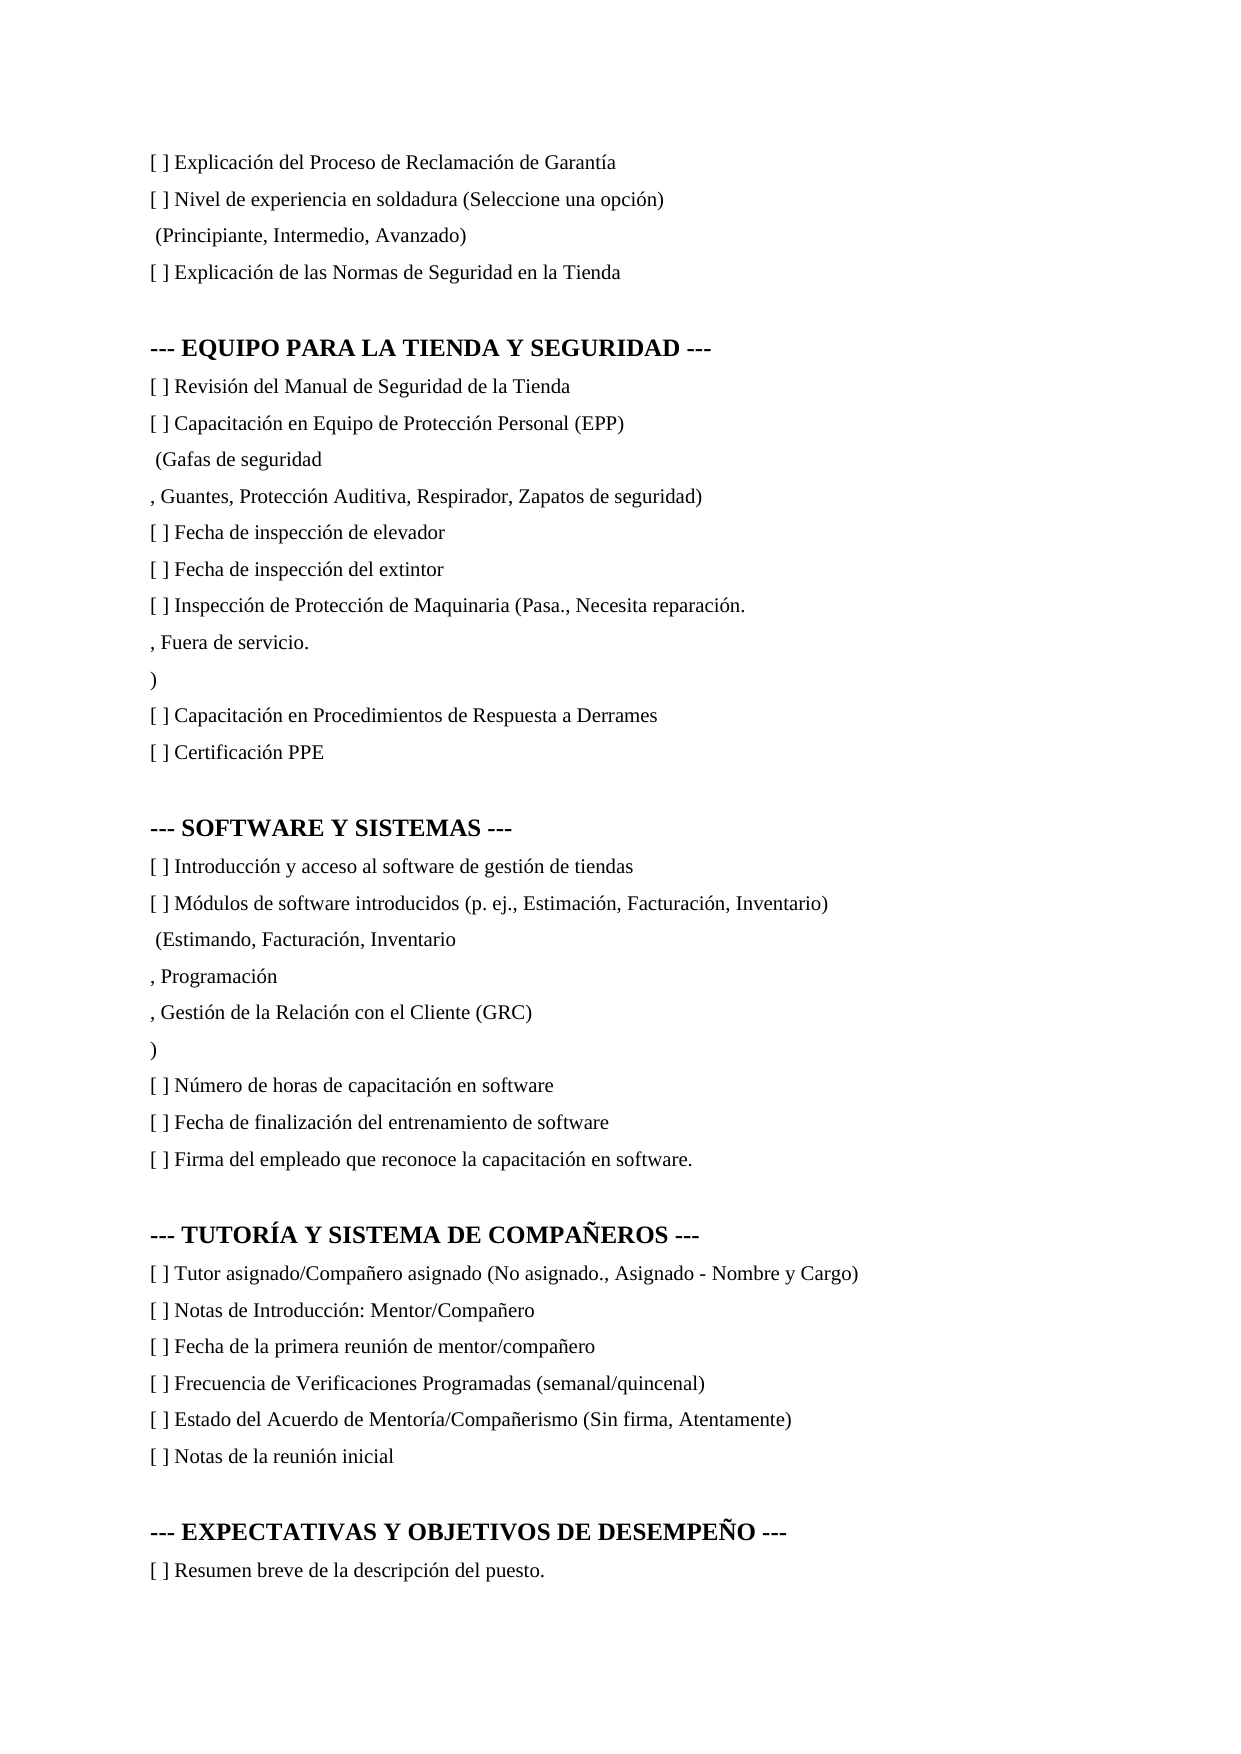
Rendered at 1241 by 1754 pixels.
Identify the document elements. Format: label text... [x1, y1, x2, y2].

text (Gafas de seguridad [150, 447, 1090, 471]
text [ ] Resumen breve de la descripción del puesto. [150, 1558, 1090, 1582]
text --- SOFTWARE Y SISTEMAS --- [150, 813, 1090, 842]
text [ ] Tutor asignado/Compañero asignado (No asignado., Asignado - Nombre y Cargo) [150, 1261, 1090, 1285]
text , Gestión de la Relación con el Cliente (GRC) [150, 1000, 1090, 1024]
text [ ] Fecha de inspección del extintor [150, 557, 1090, 581]
text [ ] Capacitación en Equipo de Protección Personal (EPP) [150, 411, 1090, 435]
text [ ] Firma del empleado que reconoce la capacitación en software. [150, 1147, 1090, 1171]
text [ ] Fecha de la primera reunión de mentor/compañero [150, 1334, 1090, 1358]
text , Guantes, Protección Auditiva, Respirador, Zapatos de seguridad) [150, 484, 1090, 508]
text [ ] Explicación de las Normas de Seguridad en la Tienda [150, 260, 1090, 284]
text [ ] Notas de Introducción: Mentor/Compañero [150, 1297, 1090, 1322]
text [ ] Revisión del Manual de Seguridad de la Tienda [150, 374, 1090, 398]
text , Fuera de servicio. [150, 630, 1090, 654]
text ) [150, 667, 1090, 691]
text --- EQUIPO PARA LA TIENDA Y SEGURIDAD --- [150, 333, 1090, 362]
text [ ] Certificación PPE [150, 740, 1090, 764]
text [ ] Introducción y acceso al software de gestión de tiendas [150, 854, 1090, 878]
text (Estimando, Facturación, Inventario [150, 927, 1090, 951]
text --- TUTORÍA Y SISTEMA DE COMPAÑEROS --- [150, 1220, 1090, 1248]
text [ ] Notas de la reunión inicial [150, 1444, 1090, 1468]
text , Programación [150, 964, 1090, 988]
text [ ] Capacitación en Procedimientos de Respuesta a Derrames [150, 703, 1090, 727]
text [ ] Módulos de software introducidos (p. ej., Estimación, Facturación, Inventario) [150, 891, 1090, 915]
text ) [150, 1037, 1090, 1061]
text [ ] Número de horas de capacitación en software [150, 1073, 1090, 1097]
text [ ] Explicación del Proceso de Reclamación de Garantía [150, 150, 1090, 174]
text [ ] Nivel de experiencia en soldadura (Seleccione una opción) [150, 187, 1090, 211]
text (Principiante, Intermedio, Avanzado) [150, 223, 1090, 247]
text --- EXPECTATIVAS Y OBJETIVOS DE DESEMPEÑO --- [150, 1517, 1090, 1546]
text [ ] Fecha de finalización del entrenamiento de software [150, 1110, 1090, 1134]
text [ ] Frecuencia de Verificaciones Programadas (semanal/quincenal) [150, 1371, 1090, 1395]
text [ ] Fecha de inspección de elevador [150, 520, 1090, 544]
text [ ] Estado del Acuerdo de Mentoría/Compañerismo (Sin firma, Atentamente) [150, 1407, 1090, 1431]
text [ ] Inspección de Protección de Maquinaria (Pasa., Necesita reparación. [150, 593, 1090, 617]
